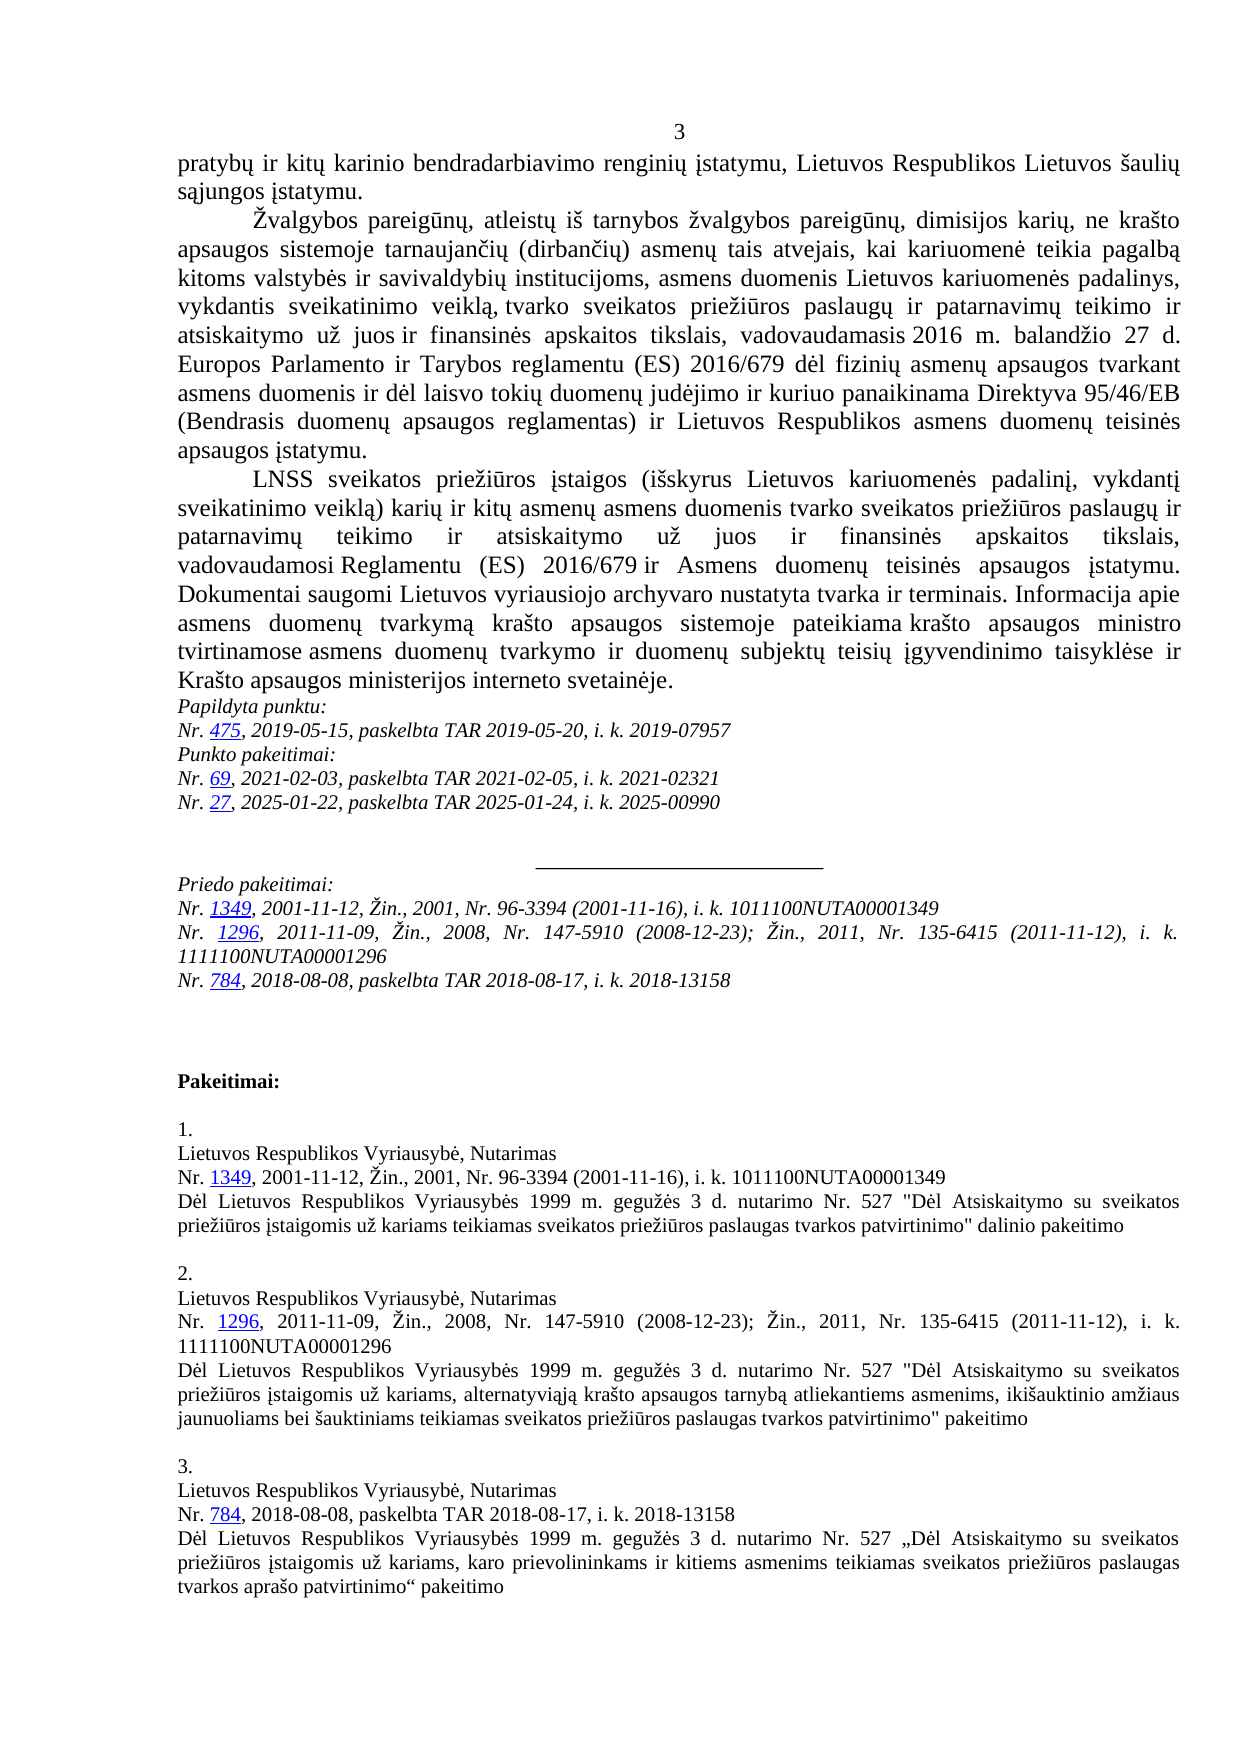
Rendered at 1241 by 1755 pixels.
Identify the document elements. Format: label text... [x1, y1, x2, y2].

text Nr. 784, 2018-08-08, paskelbta TAR 2018-08-17, i. k. 2018-13158 [177, 1502, 1181, 1526]
text Priedo pakeitimai: [177, 872, 1181, 896]
text Papildyta punktu: [177, 694, 1181, 718]
text 1. [177, 1117, 1181, 1141]
text Nr. 1349, 2001-11-12, Žin., 2001, Nr. 96-3394 (2001-11-16), i. k. 1011100NUTA00001349 [177, 1165, 1181, 1189]
text Dėl Lietuvos Respublikos Vyriausybės 1999 m. gegužės 3 d. nutarimo Nr. 527 "Dėl Atsiskaitymo su sveikatos priežiūros įstaigomis už kariams teikiamas sveikatos priežiūros paslaugas tvarkos patvirtinimo" dalinio pakeitimo [177, 1189, 1181, 1237]
text 2. [177, 1261, 1181, 1285]
text Nr. 1349, 2001-11-12, Žin., 2001, Nr. 96-3394 (2001-11-16), i. k. 1011100NUTA00001349 [177, 896, 1181, 920]
text Nr. 475, 2019-05-15, paskelbta TAR 2019-05-20, i. k. 2019-07957 [177, 718, 1181, 742]
text Dėl Lietuvos Respublikos Vyriausybės 1999 m. gegužės 3 d. nutarimo Nr. 527 "Dėl Atsiskaitymo su sveikatos priežiūros įstaigomis už kariams, alternatyviąją krašto apsaugos tarnybą atliekantiems asmenims, ikišauktinio amžiaus jaunuoliams bei šauktiniams teikiamas sveikatos priežiūros paslaugas tvarkos patvirtinimo" pakeitimo [177, 1358, 1181, 1430]
text Dėl Lietuvos Respublikos Vyriausybės 1999 m. gegužės 3 d. nutarimo Nr. 527 „Dėl Atsiskaitymo su sveikatos priežiūros įstaigomis už kariams, karo prievolininkams ir kitiems asmenims teikiamas sveikatos priežiūros paslaugas tvarkos aprašo patvirtinimo“ pakeitimo [177, 1526, 1181, 1598]
text _______________________ [177, 843, 1181, 872]
text 3. [177, 1454, 1181, 1478]
text Nr. 27, 2025-01-22, paskelbta TAR 2025-01-24, i. k. 2025-00990 [177, 790, 1181, 814]
text Žvalgybos pareigūnų, atleistų iš tarnybos žvalgybos pareigūnų, dimisijos karių, ne krašto apsaugos sistemoje tarnaujančių (dirbančių) asmenų tais atvejais, kai kariuomenė teikia pagalbą kitoms valstybės ir savivaldybių institucijoms, asmens duomenis Lietuvos kariuomenės padalinys, vykdantis sveikatinimo veiklą, tvarko sveikatos priežiūros paslaugų ir patarnavimų teikimo ir atsiskaitymo už juos ir finansinės apskaitos tikslais, vadovaudamasis 2016 m. balandžio 27 d. Europos Parlamento ir Tarybos reglamentu (ES) 2016/679 dėl fizinių asmenų apsaugos tvarkant asmens duomenis ir dėl laisvo tokių duomenų judėjimo ir kuriuo panaikinama Direktyva 95/46/EB (Bendrasis duomenų apsaugos reglamentas) ir Lietuvos Respublikos asmens duomenų teisinės apsaugos įstatymu. [177, 205, 1181, 464]
text Lietuvos Respublikos Vyriausybė, Nutarimas [177, 1141, 1181, 1165]
text Punkto pakeitimai: [177, 742, 1181, 766]
text Pakeitimai: [177, 1069, 1181, 1093]
text pratybų ir kitų karinio bendradarbiavimo renginių įstatymu, Lietuvos Respublikos Lietuvos šaulių sąjungos įstatymu. [177, 148, 1181, 205]
text Nr. 1296, 2011-11-09, Žin., 2008, Nr. 147-5910 (2008-12-23); Žin., 2011, Nr. 135-6415 (2011-11-12), i. k. 1111100NUTA00001296 [177, 920, 1181, 968]
text Nr. 1296, 2011-11-09, Žin., 2008, Nr. 147-5910 (2008-12-23); Žin., 2011, Nr. 135-6415 (2011-11-12), i. k. 1111100NUTA00001296 [177, 1309, 1181, 1358]
text Nr. 69, 2021-02-03, paskelbta TAR 2021-02-05, i. k. 2021-02321 [177, 766, 1181, 790]
text Lietuvos Respublikos Vyriausybė, Nutarimas [177, 1478, 1181, 1502]
text LNSS sveikatos priežiūros įstaigos (išskyrus Lietuvos kariuomenės padalinį, vykdantį sveikatinimo veiklą) karių ir kitų asmenų asmens duomenis tvarko sveikatos priežiūros paslaugų ir patarnavimų teikimo ir atsiskaitymo už juos ir finansinės apskaitos tikslais, vadovaudamosi Reglamentu (ES) 2016/679 ir Asmens duomenų teisinės apsaugos įstatymu. Dokumentai saugomi Lietuvos vyriausiojo archyvaro nustatyta tvarka ir terminais. Informacija apie asmens duomenų tvarkymą krašto apsaugos sistemoje pateikiama krašto apsaugos ministro tvirtinamose asmens duomenų tvarkymo ir duomenų subjektų teisių įgyvendinimo taisyklėse ir Krašto apsaugos ministerijos interneto svetainėje. [177, 464, 1181, 694]
text Lietuvos Respublikos Vyriausybė, Nutarimas [177, 1285, 1181, 1309]
text Nr. 784, 2018-08-08, paskelbta TAR 2018-08-17, i. k. 2018-13158 [177, 968, 1181, 992]
